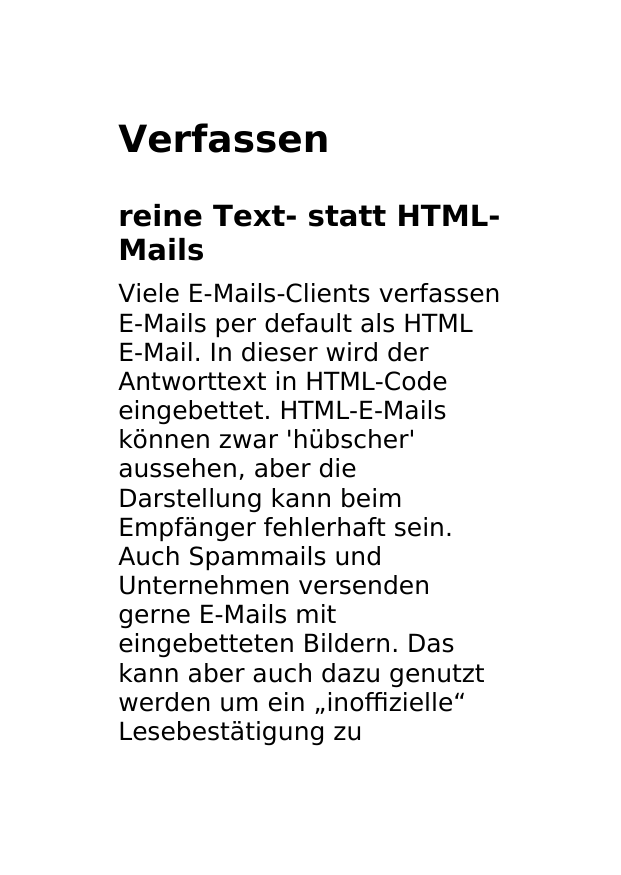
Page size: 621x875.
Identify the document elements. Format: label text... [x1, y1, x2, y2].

subtitle Verfassen [118, 118, 502, 162]
text Viele E-Mails-Clients verfassen E-Mails per default als HTML E-Mail. In dieser wird der Antworttext in HTML-Code eingebettet. HTML-E-Mails können zwar 'hübscher' aussehen, aber die Darstellung kann beim Empfänger fehlerhaft sein. Auch Spammails und Unternehmen versenden gerne E-Mails mit eingebetteten Bildern. Das kann aber auch dazu genutzt werden um ein „inoffizielle“ Lesebestätigung zu [118, 280, 502, 746]
subtitle reine Text- statt HTML-Mails [118, 199, 502, 267]
